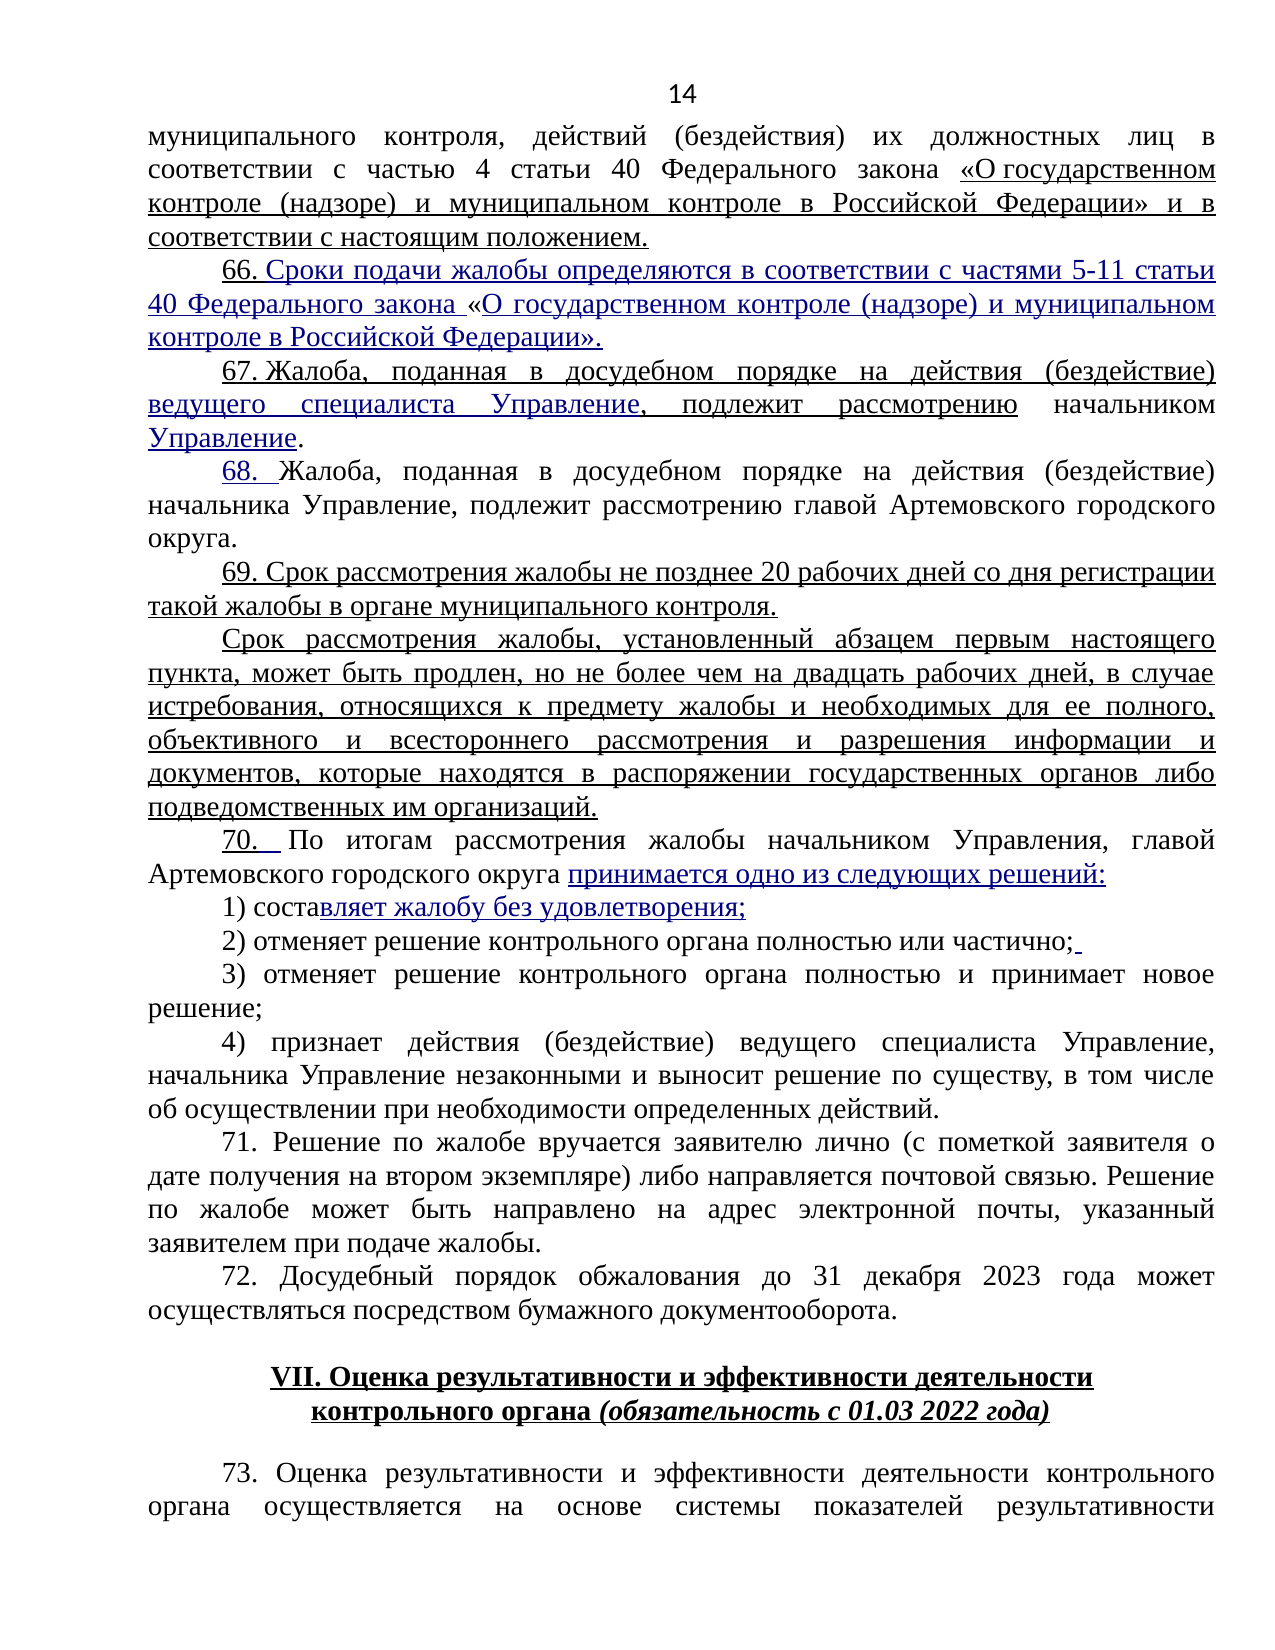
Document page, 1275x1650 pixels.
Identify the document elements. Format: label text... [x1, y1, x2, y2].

text соответствии с настоящим положением. [148, 216, 1216, 252]
text контрольного органа (обязательность с 01.03 2022 года) [148, 1393, 1216, 1426]
text 66. Сроки подачи жалобы определяются в соответствии с частями 5-11 статьи 40 Федерального закона «О государственном контроле (надзоре) и муниципальном контроле в Российской Федерации». [148, 252, 1216, 353]
text 71. Решение по жалобе вручается заявителю лично (с пометкой заявителя о дате получения на втором экземпляре) либо направляется почтовой связью. Решение по жалобе может быть направлено на адрес электронной почты, указанный заявителем при подаче жалобы. [148, 1124, 1216, 1258]
text 72. Досудебный порядок обжалования до 31 декабря 2023 года может осуществляться посредством бумажного документооборота. [148, 1258, 1216, 1326]
text 70. По итогам рассмотрения жалобы начальником Управления, главой Артемовского городского округа принимается одно из следующих решений: [148, 822, 1216, 889]
text 1) составляет жалобу без удовлетворения; [148, 889, 1216, 923]
text 69. Срок рассмотрения жалобы не позднее 20 рабочих дней со дня регистрации такой жалобы в органе муниципального контроля. [148, 554, 1216, 621]
text 4) признает действия (бездействие) ведущего специалиста Управление, начальника Управление незаконными и выносит решение по существу, в том числе об осуществлении при необходимости определенных действий. [148, 1024, 1216, 1124]
text 67. Жалоба, поданная в досудебном порядке на действия (бездействие) ведущего специалиста Управление, подлежит рассмотрению начальником Управление. [148, 353, 1216, 453]
text Срок рассмотрения жалобы, установленный абзацем первым настоящего пункта, может быть продлен, но не более чем на двадцать рабочих дней, в случае истребования, относящихся к предмету жалобы и необходимых для ее полного, объективного и всестороннего рассмотрения и разрешения информации и [148, 621, 1216, 751]
text документов, которые находятся в распоряжении государственных органов либо [148, 753, 1216, 784]
text 2) отменяет решение контрольного органа полностью или частично; [148, 923, 1216, 957]
text подведомственных им организаций. [148, 786, 1216, 822]
text 3) отменяет решение контрольного органа полностью и принимает новое решение; [148, 957, 1216, 1024]
text 68. Жалоба, поданная в досудебном порядке на действия (бездействие) начальника Управление, подлежит рассмотрению главой Артемовского городского округа. [148, 453, 1216, 554]
text 73. Оценка результативности и эффективности деятельности контрольного органа осуществляется на основе системы показателей результативности [148, 1455, 1216, 1522]
text VII. Оценка результативности и эффективности деятельности [148, 1359, 1216, 1393]
text муниципального контроля, действий (бездействия) их должностных лиц в соответствии с частью 4 статьи 40 Федерального закона ‎«О государственном контроле (надзоре) и муниципальном контроле в Российской Федерации» и в [148, 118, 1216, 214]
